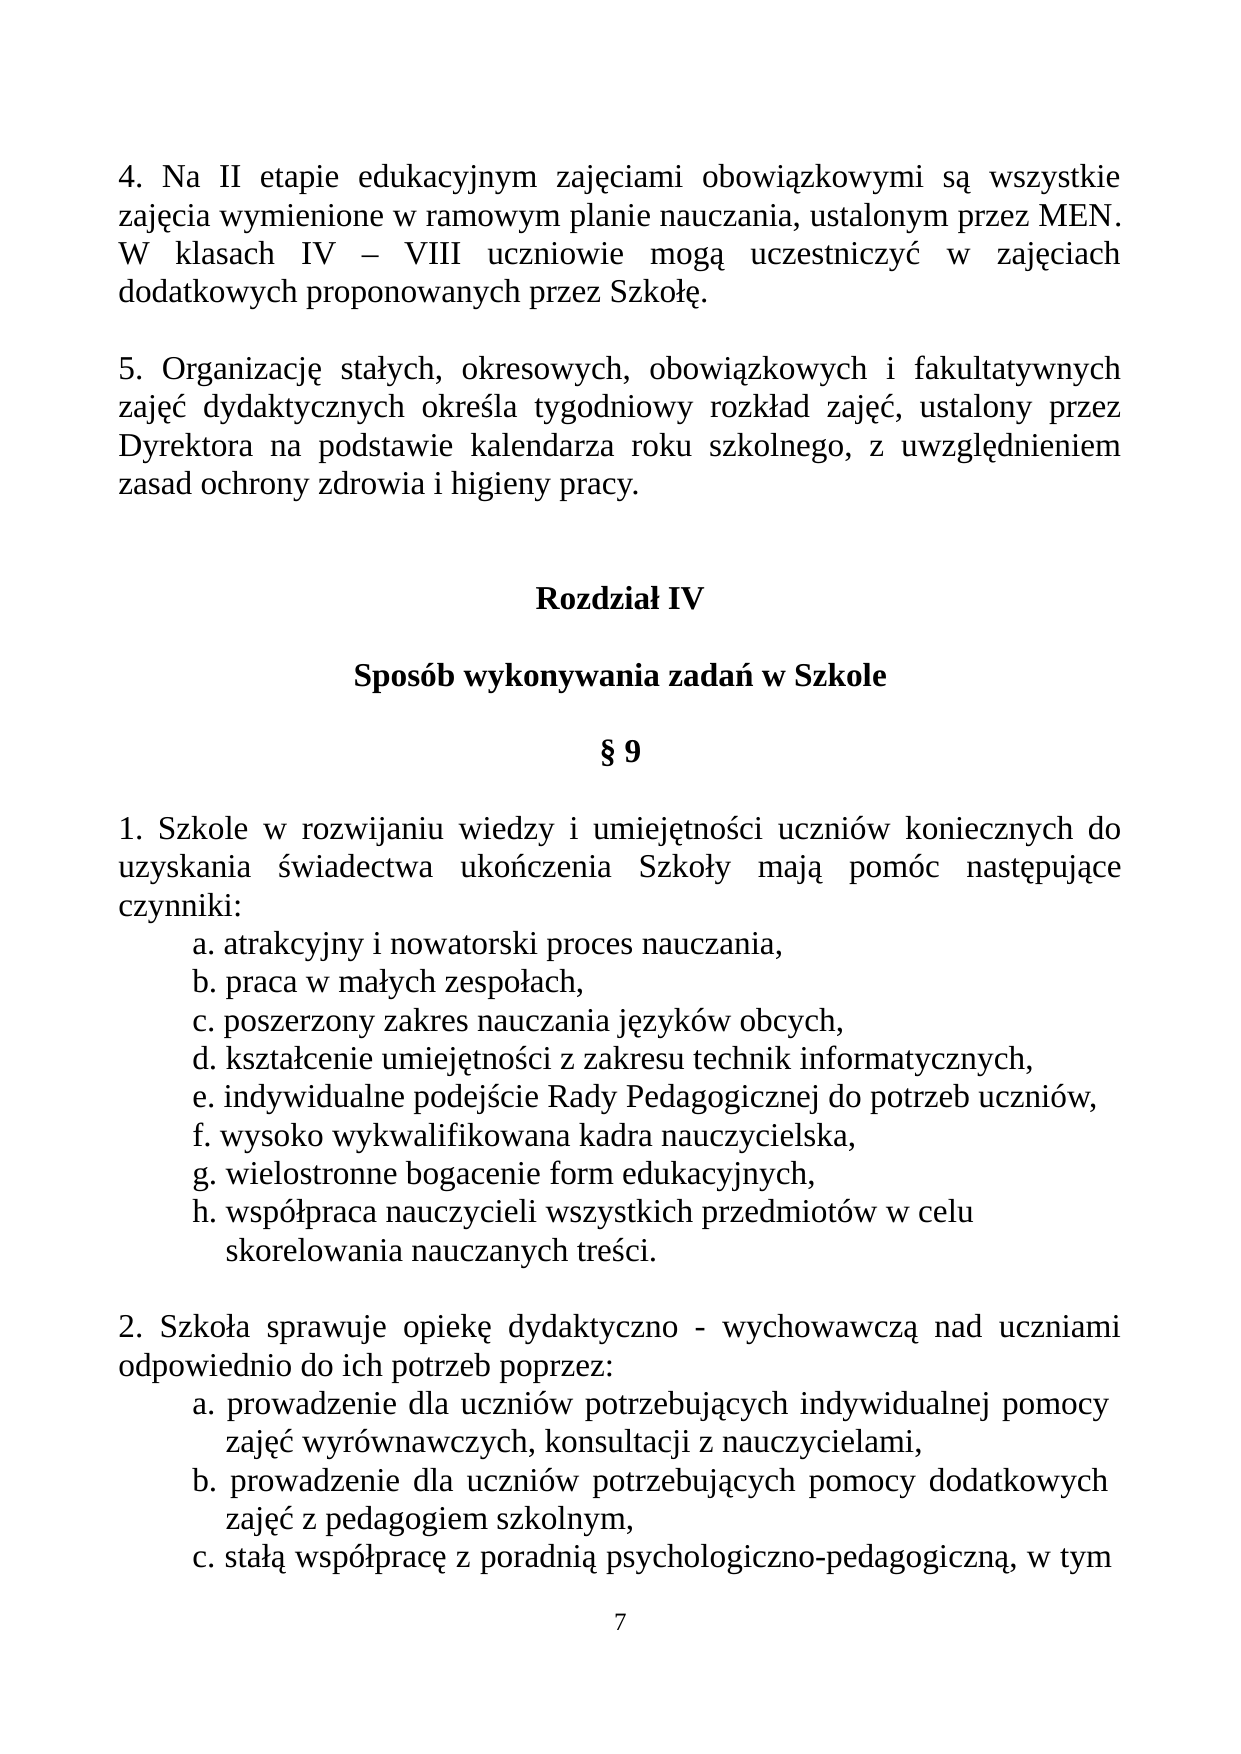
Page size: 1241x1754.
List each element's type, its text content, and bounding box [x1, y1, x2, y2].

text a. prowadzenie dla uczniów potrzebujących indywidualnej pomocy zajęć wyrównawczych, konsultacji z nauczycielami, [118, 1383, 1122, 1460]
text d. kształcenie umiejętności z zakresu technik informatycznych, [118, 1038, 1122, 1076]
text b. praca w małych zespołach, [118, 961, 1122, 1000]
text h. współpraca nauczycieli wszystkich przedmiotów w celu skorelowania nauczanych treści. [118, 1191, 1122, 1268]
text 4. Na II etapie edukacyjnym zajęciami obowiązkowymi są wszystkie zajęcia wymienione w ramowym planie nauczania, ustalonym przez MEN. W klasach IV – VIII uczniowie mogą uczestniczyć w zajęciach dodatkowych proponowanych przez Szkołę. [118, 156, 1122, 310]
text Rozdział IV [118, 578, 1122, 616]
text 2. Szkoła sprawuje opiekę dydaktyczno - wychowawczą nad uczniami odpowiednio do ich potrzeb poprzez: [118, 1306, 1122, 1383]
text b. prowadzenie dla uczniów potrzebujących pomocy dodatkowych zajęć z pedagogiem szkolnym, [118, 1460, 1122, 1536]
text Sposób wykonywania zadań w Szkole [118, 655, 1122, 693]
text g. wielostronne bogacenie form edukacyjnych, [118, 1153, 1122, 1191]
text e. indywidualne podejście Rady Pedagogicznej do potrzeb uczniów, [118, 1076, 1122, 1115]
text 1. Szkole w rozwijaniu wiedzy i umiejętności uczniów koniecznych do uzyskania świadectwa ukończenia Szkoły mają pomóc następujące czynniki: [118, 808, 1122, 923]
text 5. Organizację stałych, okresowych, obowiązkowych i fakultatywnych zajęć dydaktycznych określa tygodniowy rozkład zajęć, ustalony przez Dyrektora na podstawie kalendarza roku szkolnego, z uwzględnieniem zasad ochrony zdrowia i higieny pracy. [118, 348, 1122, 501]
text § 9 [118, 731, 1122, 770]
text f. wysoko wykwalifikowana kadra nauczycielska, [118, 1115, 1122, 1153]
text c. stałą współpracę z poradnią psychologiczno-pedagogiczną, w tym [118, 1536, 1122, 1575]
text a. atrakcyjny i nowatorski proces nauczania, [118, 923, 1122, 961]
text c. poszerzony zakres nauczania języków obcych, [118, 1000, 1122, 1038]
